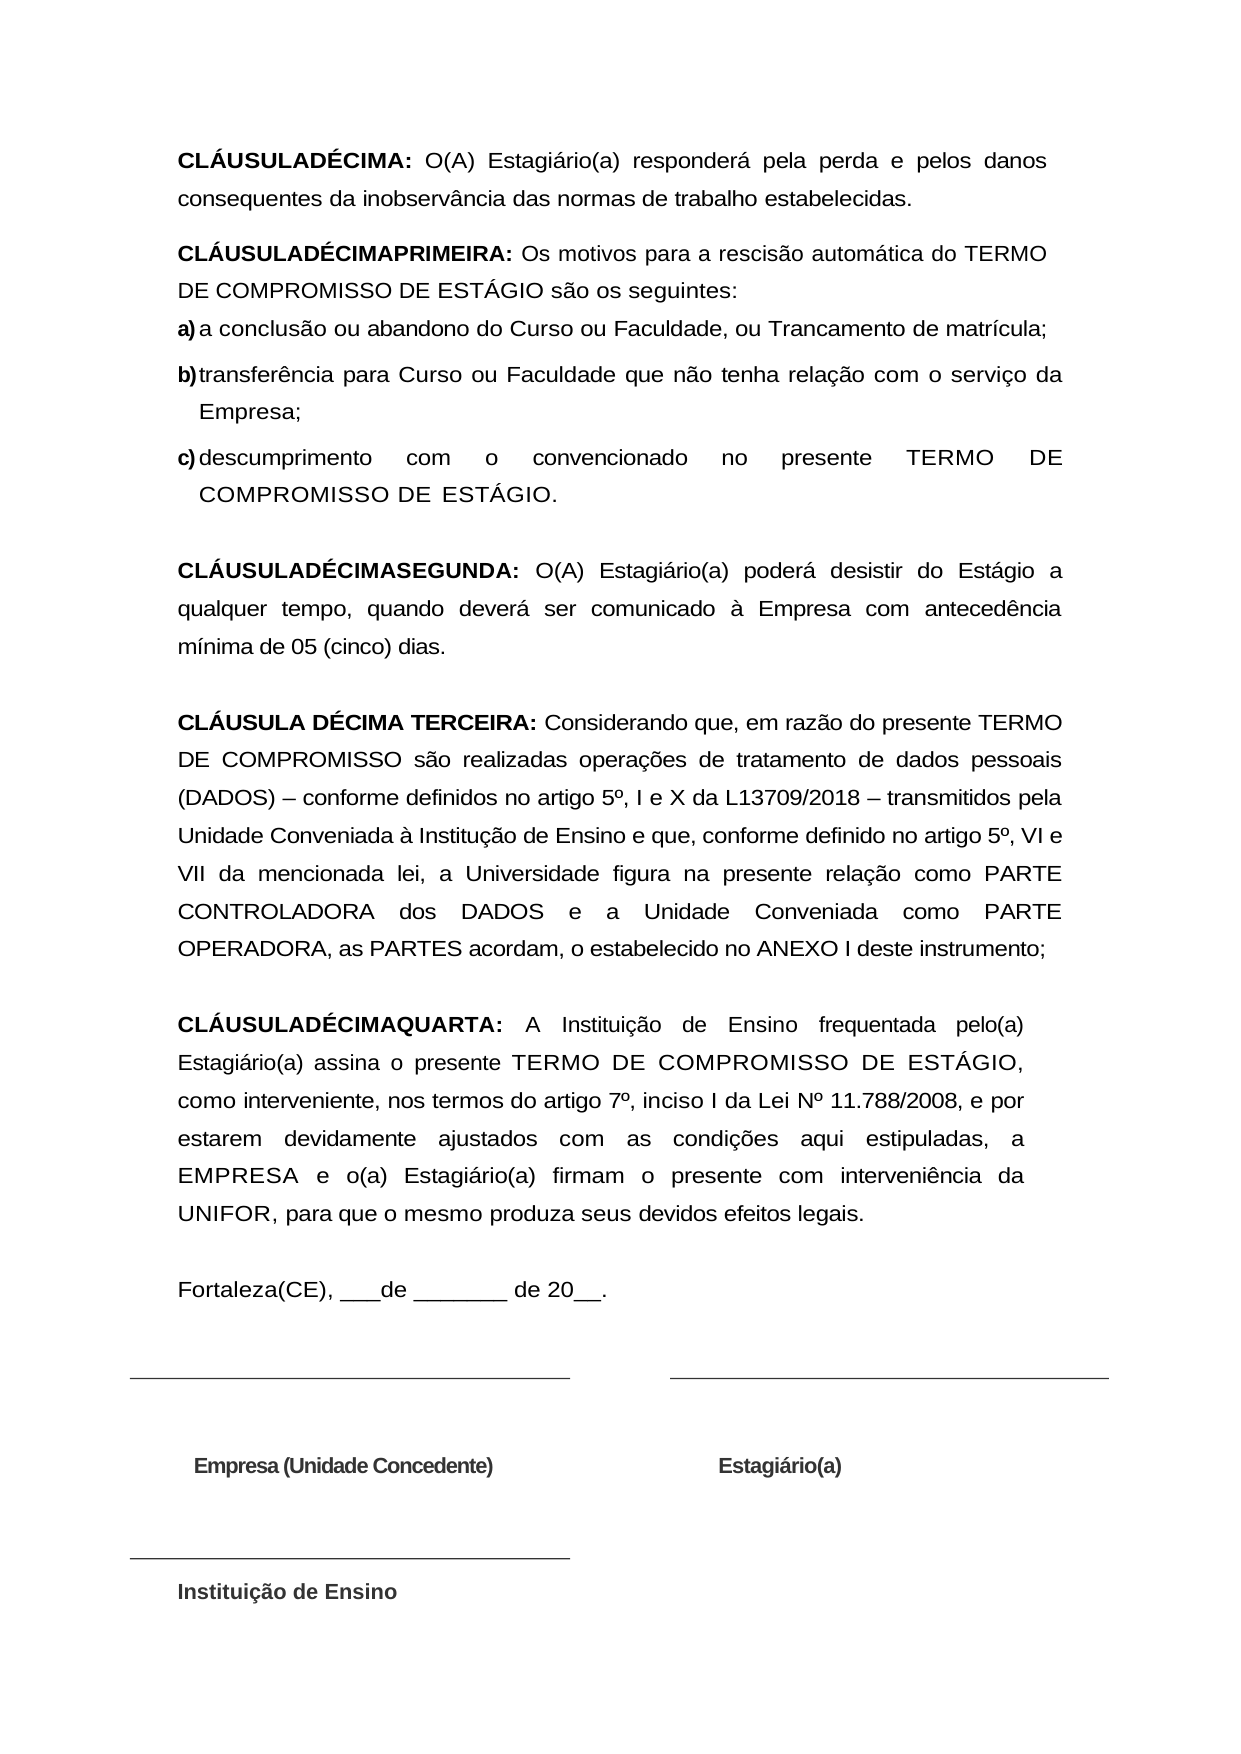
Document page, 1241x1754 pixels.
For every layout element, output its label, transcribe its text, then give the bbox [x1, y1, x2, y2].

list a conclusão ou abandono do Curso ou Faculdade, ou Trancamento de matrícula; [177, 316, 1063, 341]
list transferência para Curso ou Faculdade que não tenha relação com o serviço da Empresa; [177, 361, 1063, 424]
list descumprimento com o convencionado no presente TERMO DE COMPROMISSO DE ESTÁGIO. [177, 444, 1063, 507]
text Instituição de Ensino [177, 1579, 1063, 1604]
text CLÁUSULA DÉCIMA TERCEIRA: Considerando que, em razão do presente TERMO DE COMPROMISSO são realizadas operações de tratamento de dados pessoais (DADOS) – conforme definidos no artigo 5º, I e X da L13709/2018 – transmitidos pela Unidade Conveniada à Institução de Ensino e que, conforme definido no artigo 5º, VI e VII da mencionada lei, a Universidade figura na presente relação como PARTE CONTROLADORA dos DADOS e a Unidade Conveniada como PARTE OPERADORA, as PARTES acordam, o estabelecido no ANEXO I deste instrumento; [177, 709, 1063, 962]
text Empresa (Unidade Concedente) Estagiário(a) [193, 1453, 1063, 1479]
text CLÁUSULADÉCIMAQUARTA: A Instituição de Ensino frequentada pelo(a) Estagiário(a) assina o presente TERMO DE COMPROMISSO DE ESTÁGIO, como interveniente, nos termos do artigo 7º, inciso I da Lei Nº 11.788/2008, e por estarem devidamente ajustados com as condições aqui estipuladas, a EMPRESA e o(a) Estagiário(a) firmam o presente com interveniência da UNIFOR, para que o mesmo produza seus devidos efeitos legais. [177, 1012, 1024, 1226]
text CLÁUSULADÉCIMASEGUNDA: O(A) Estagiário(a) poderá desistir do Estágio a qualquer tempo, quando deverá ser comunicado à Empresa com antecedência mínima de 05 (cinco) dias. [177, 558, 1063, 659]
text Fortaleza(CE), ___de _______ de 20__. [177, 1277, 1051, 1302]
text CLÁUSULADÉCIMAPRIMEIRA: Os motivos para a rescisão automática do TERMO DE COMPROMISSO DE ESTÁGIO são os seguintes: [177, 241, 1047, 304]
text CLÁUSULADÉCIMA: O(A) Estagiário(a) responderá pela perda e pelos danos consequentes da inobservância das normas de trabalho estabelecidas. [177, 148, 1047, 211]
